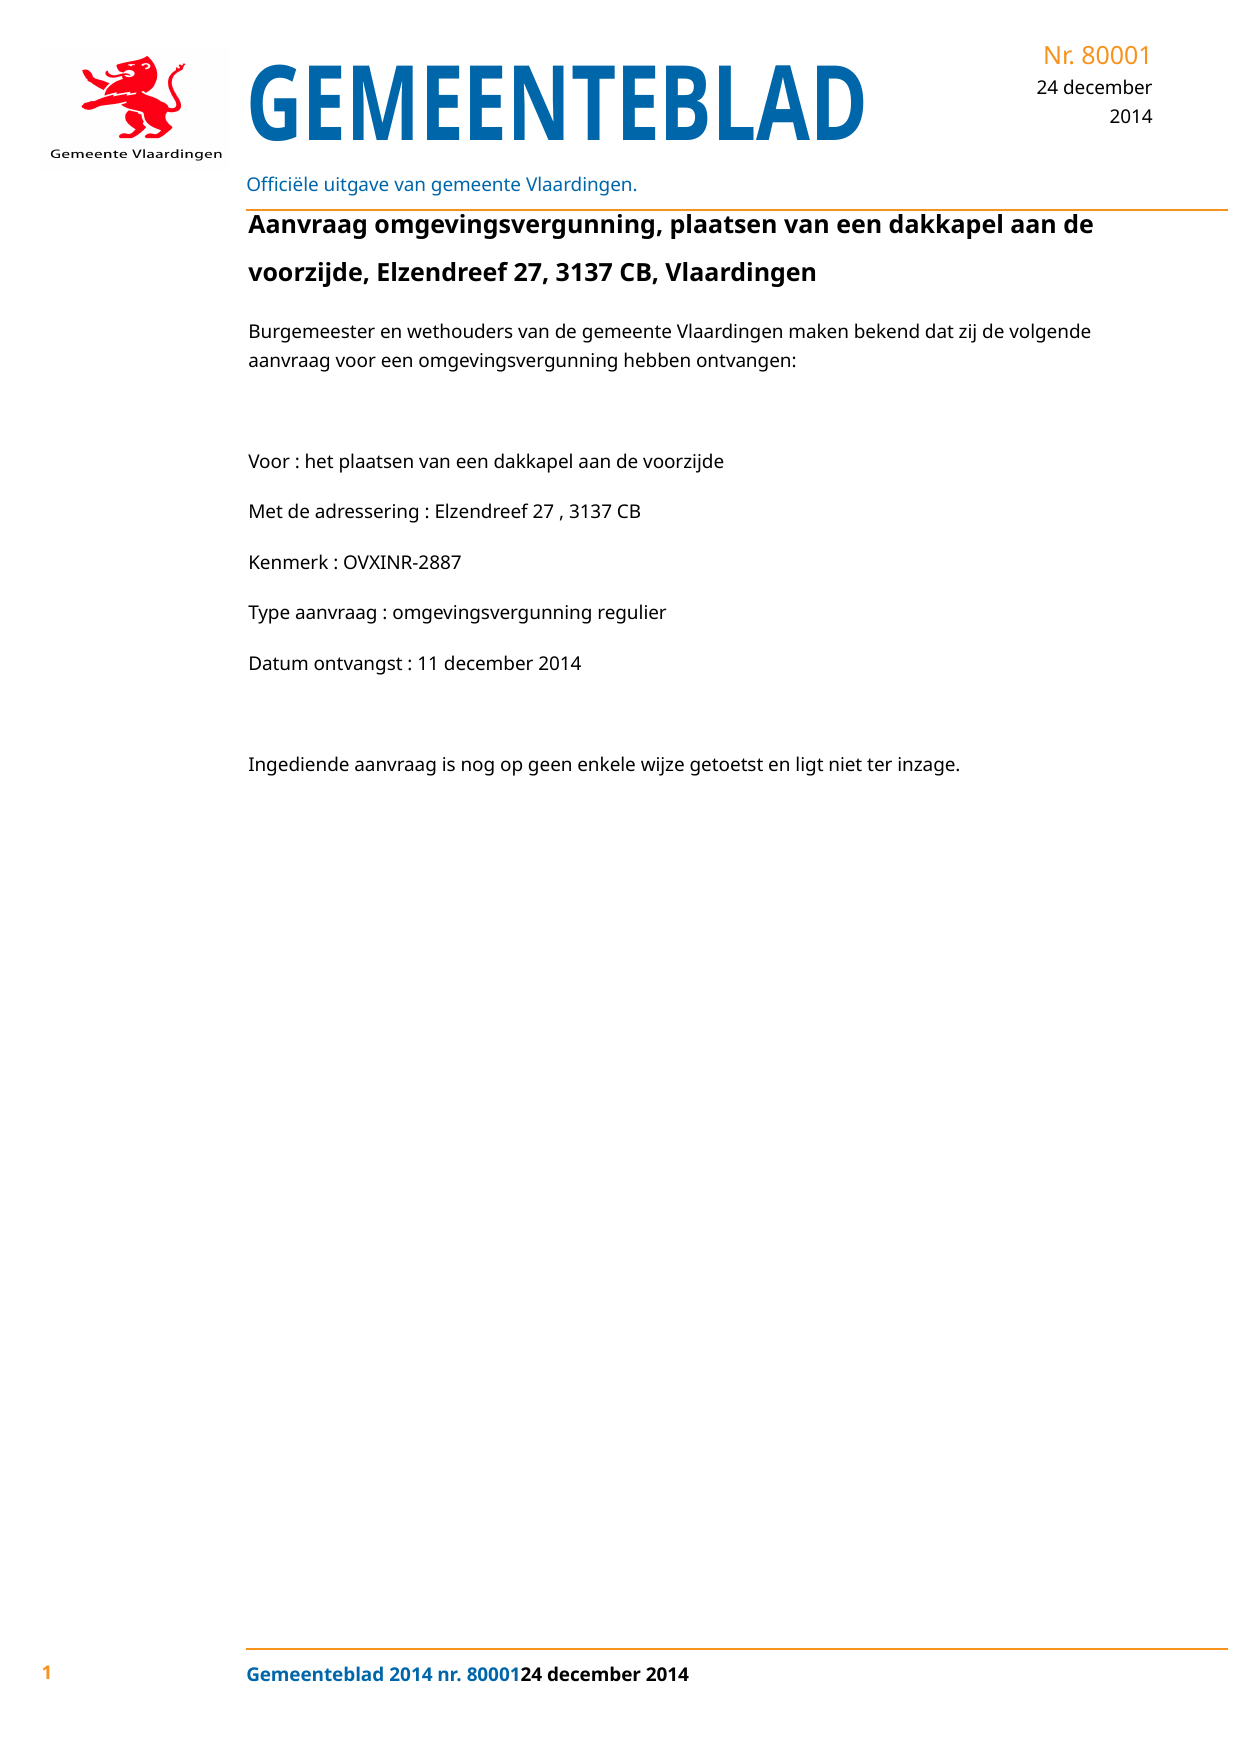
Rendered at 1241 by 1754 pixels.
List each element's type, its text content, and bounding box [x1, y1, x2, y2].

text Voor : het plaatsen van een dakkapel aan de voorzijde [248, 448, 1152, 474]
text Met de adressering : Elzendreef 27 , 3137 CB [248, 499, 1152, 524]
text Type aanvraag : omgevingsvergunning regulier [248, 599, 1152, 625]
picture [41, 47, 231, 172]
text Burgemeester en wethouders van de gemeente Vlaardingen maken bekend dat zij de volgende aanvraag voor een omgevingsvergunning hebben ontvangen: [248, 318, 1152, 373]
text Ingediende aanvraag is nog op geen enkele wijze getoetst en ligt niet ter inzage. [248, 751, 1152, 777]
text Datum ontvangst : 11 december 2014 [248, 650, 1152, 676]
text Aanvraag omgevingsvergunning, plaatsen van een dakkapel aan de voorzijde, Elzendreef 27, 3137 CB, Vlaardingen [248, 211, 1152, 288]
text Kenmerk : OVXINR-2887 [248, 549, 1152, 575]
